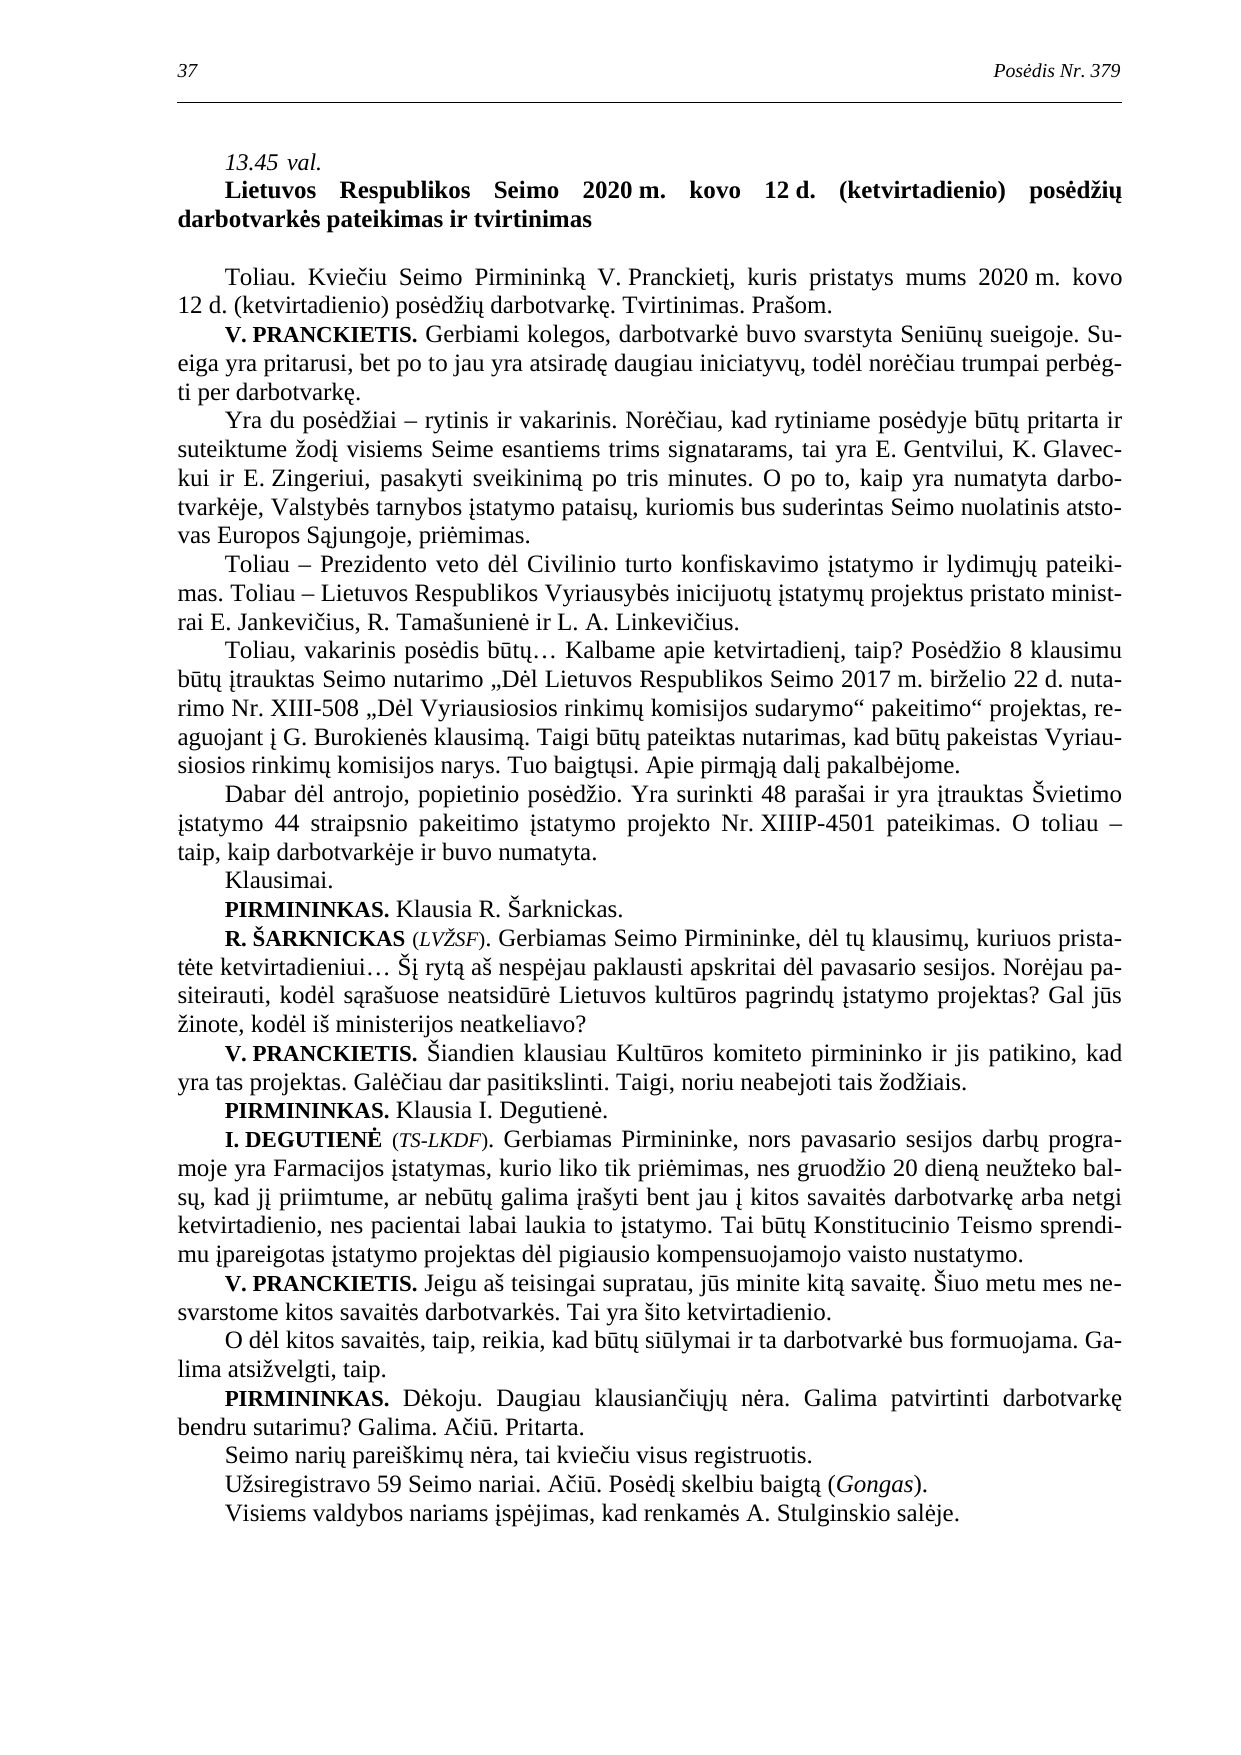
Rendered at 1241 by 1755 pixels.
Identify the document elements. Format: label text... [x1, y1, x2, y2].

text Už­si­re­gist­ra­vo 59 Sei­mo na­riai. Ačiū. Po­sė­dį skel­biu baig­tą (Gon­gas). [177, 1469, 1122, 1498]
text PIRMININKAS. Dė­ko­ju. Dau­giau klau­sian­čių­jų nė­ra. Ga­li­ma pa­tvir­tin­ti dar­bo­tvarkę ben­dru su­ta­ri­mu? Ga­li­ma. Ačiū. Pri­tar­ta. [177, 1383, 1122, 1440]
text PIRMININKAS. Klau­sia I. De­gu­tie­nė. [177, 1095, 1122, 1124]
text Da­bar dėl ant­ro­jo, po­pie­ti­nio po­sė­džio. Yra su­rink­ti 48 pa­ra­šai ir yra įtrauk­tas Švie­ti­mo įsta­ty­mo 44 straips­nio pa­kei­ti­mo įsta­ty­mo pro­jek­to Nr. XIIIP-4501 pa­tei­ki­mas. O to­liau – taip, kaip dar­bo­tvarkėje ir bu­vo nu­ma­ty­ta. [177, 779, 1122, 865]
text Sei­mo na­rių pa­reiš­ki­mų nė­ra, tai kvie­čiu vi­sus re­gist­ruo­tis. [177, 1440, 1122, 1469]
text PIRMININKAS. Klau­sia R. Šar­knic­kas. [177, 894, 1122, 923]
text Yra du po­sė­džiai – ry­ti­nis ir va­ka­ri­nis. No­rė­čiau, kad ry­ti­nia­me po­sė­dy­je bū­tų pri­tar­ta ir su­teik­tu­me žo­dį vi­siems Sei­me esan­tiems trims sig­na­ta­rams, tai yra E. Gent­vi­lui, K. Gla­vec­kui ir E. Zin­ge­riui, pa­sa­ky­ti svei­ki­ni­mą po tris mi­nu­tes. O po to, kaip yra nu­ma­ty­ta dar­bo­tvarkėje, Vals­ty­bės tar­ny­bos įsta­ty­mo pa­tai­sų, ku­rio­mis bus su­de­rin­tas Sei­mo nuo­la­ti­nis at­sto­vas Eu­ro­pos Są­jun­go­je, pri­ėmi­mas. [177, 405, 1122, 549]
text 13.45 val. [224, 148, 1122, 175]
text Vi­siems val­dy­bos na­riams įspė­ji­mas, kad ren­ka­mės A. Stul­gins­kio sa­lė­je. [177, 1498, 1122, 1527]
text To­liau – Pre­zi­den­to ve­to dėl Ci­vi­li­nio tur­to kon­fis­ka­vi­mo įsta­ty­mo ir ly­di­mų­jų pa­tei­ki­mas. To­liau – Lie­tu­vos Res­pub­li­kos Vy­riau­sy­bės ini­ci­juo­tų įsta­ty­mų pro­jek­tus pri­sta­to mi­nist­rai E. Jan­ke­vi­čius, R. Ta­ma­šu­nie­nė ir L. A. Lin­ke­vi­čius. [177, 549, 1122, 635]
text To­liau. Kvie­čiu Sei­mo Pir­mi­nin­ką V. Pranc­kie­tį, ku­ris pri­sta­tys mums 2020 m. ko­vo 12 d. (ket­vir­ta­die­nio) po­sė­džių dar­bo­tvarkę. Tvir­ti­ni­mas. Pra­šom. [177, 262, 1122, 319]
text Lie­tu­vos Res­pub­li­kos Sei­mo 2020 m. ko­vo 12 d. (ket­vir­ta­die­nio) po­sė­džių darbotvarkės pa­tei­ki­mas ir tvir­ti­ni­mas [177, 175, 1122, 233]
text R. ŠARKNICKAS (LVŽSF). Ger­bia­mas Sei­mo Pir­mi­nin­ke, dėl tų klau­si­mų, ku­riuos pri­sta­tė­te ket­vir­ta­die­niui… Šį ry­tą aš ne­spė­jau pa­klaus­ti ap­skri­tai dėl pa­va­sa­rio se­si­jos. No­rė­jau pa­si­tei­rau­ti, ko­dėl są­ra­šuo­se ne­at­si­dū­rė Lie­tu­vos kul­tū­ros pa­grin­dų įsta­ty­mo pro­jek­tas? Gal jūs ži­no­te, ko­dėl iš mi­nis­te­ri­jos ne­at­ke­lia­vo? [177, 923, 1122, 1038]
text To­liau, va­ka­ri­nis po­sė­dis bū­tų… Kal­ba­me apie ket­vir­ta­die­nį, taip? Po­sė­džio 8 klau­si­mu bū­tų įtrauk­tas Sei­mo nu­ta­ri­mo „Dėl Lie­tu­vos Res­pub­li­kos Sei­mo 2017 m. bir­že­lio 22 d. nu­ta­ri­mo Nr. XIII-508 „Dėl Vy­riau­sio­sios rin­ki­mų ko­mi­si­jos su­da­ry­mo“ pa­kei­ti­mo“ pro­jek­tas, re­a­guo­jant į G. Bu­ro­kie­nės klau­si­mą. Tai­gi bū­tų pa­teik­tas nu­ta­ri­mas, kad bū­tų pa­keis­tas Vy­riau­sio­sios rin­ki­mų ko­mi­si­jos na­rys. Tuo baig­tų­si. Apie pir­mą­ją da­lį pa­kal­bė­jo­me. [177, 635, 1122, 779]
text V. PRANCKIETIS. Šian­dien klau­siau Kul­tū­ros ko­mi­te­to pir­mi­nin­ko ir jis pa­ti­ki­no, kad yra tas pro­jek­tas. Ga­lė­čiau dar pa­si­tiks­lin­ti. Tai­gi, no­riu ne­abe­jo­ti tais žo­džiais. [177, 1038, 1122, 1095]
text V. PRANCKIETIS. Ger­bia­mi ko­le­gos, dar­bo­tvarkė bu­vo svars­ty­ta Se­niū­nų su­ei­go­je. Su­ei­ga yra pri­ta­ru­si, bet po to jau yra at­si­ra­dę dau­giau ini­cia­ty­vų, to­dėl no­rė­čiau trum­pai per­bėg­ti per dar­bo­tvarkę. [177, 319, 1122, 405]
text O dėl ki­tos sa­vai­tės, taip, rei­kia, kad bū­tų siū­ly­mai ir ta dar­bo­tvarkė bus for­muo­ja­ma. Ga­li­ma at­si­žvelg­ti, taip. [177, 1325, 1122, 1383]
text I. DEGUTIENĖ (TS-LKDF). Ger­bia­mas Pir­mi­nin­ke, nors pa­va­sa­rio se­si­jos dar­bų pro­gra­mo­je yra Far­ma­ci­jos įsta­ty­mas, ku­rio li­ko tik pri­ėmi­mas, nes gruo­džio 20 die­ną ne­už­te­ko bal­sų, kad jį pri­im­tu­me, ar ne­bū­tų ga­li­ma įra­šy­ti bent jau į ki­tos sa­vai­tės dar­bo­tvarkę ar­ba net­gi ket­vir­ta­die­nio, nes pa­cien­tai la­bai lau­kia to įsta­ty­mo. Tai bū­tų Kon­sti­tu­ci­nio Teis­mo spren­di­mu įpa­rei­go­tas įsta­ty­mo pro­jek­tas dėl pi­giau­sio kom­pen­suo­ja­mo­jo vais­to nu­sta­ty­mo. [177, 1124, 1122, 1268]
text Klau­si­mai. [177, 865, 1122, 894]
text V. PRANCKIETIS. Jei­gu aš tei­sin­gai su­pra­tau, jūs mi­ni­te ki­tą sa­vai­tę. Šiuo me­tu mes ne­svars­to­me ki­tos sa­vai­tės dar­bo­tvarkės. Tai yra ši­to ket­vir­ta­die­nio. [177, 1268, 1122, 1325]
